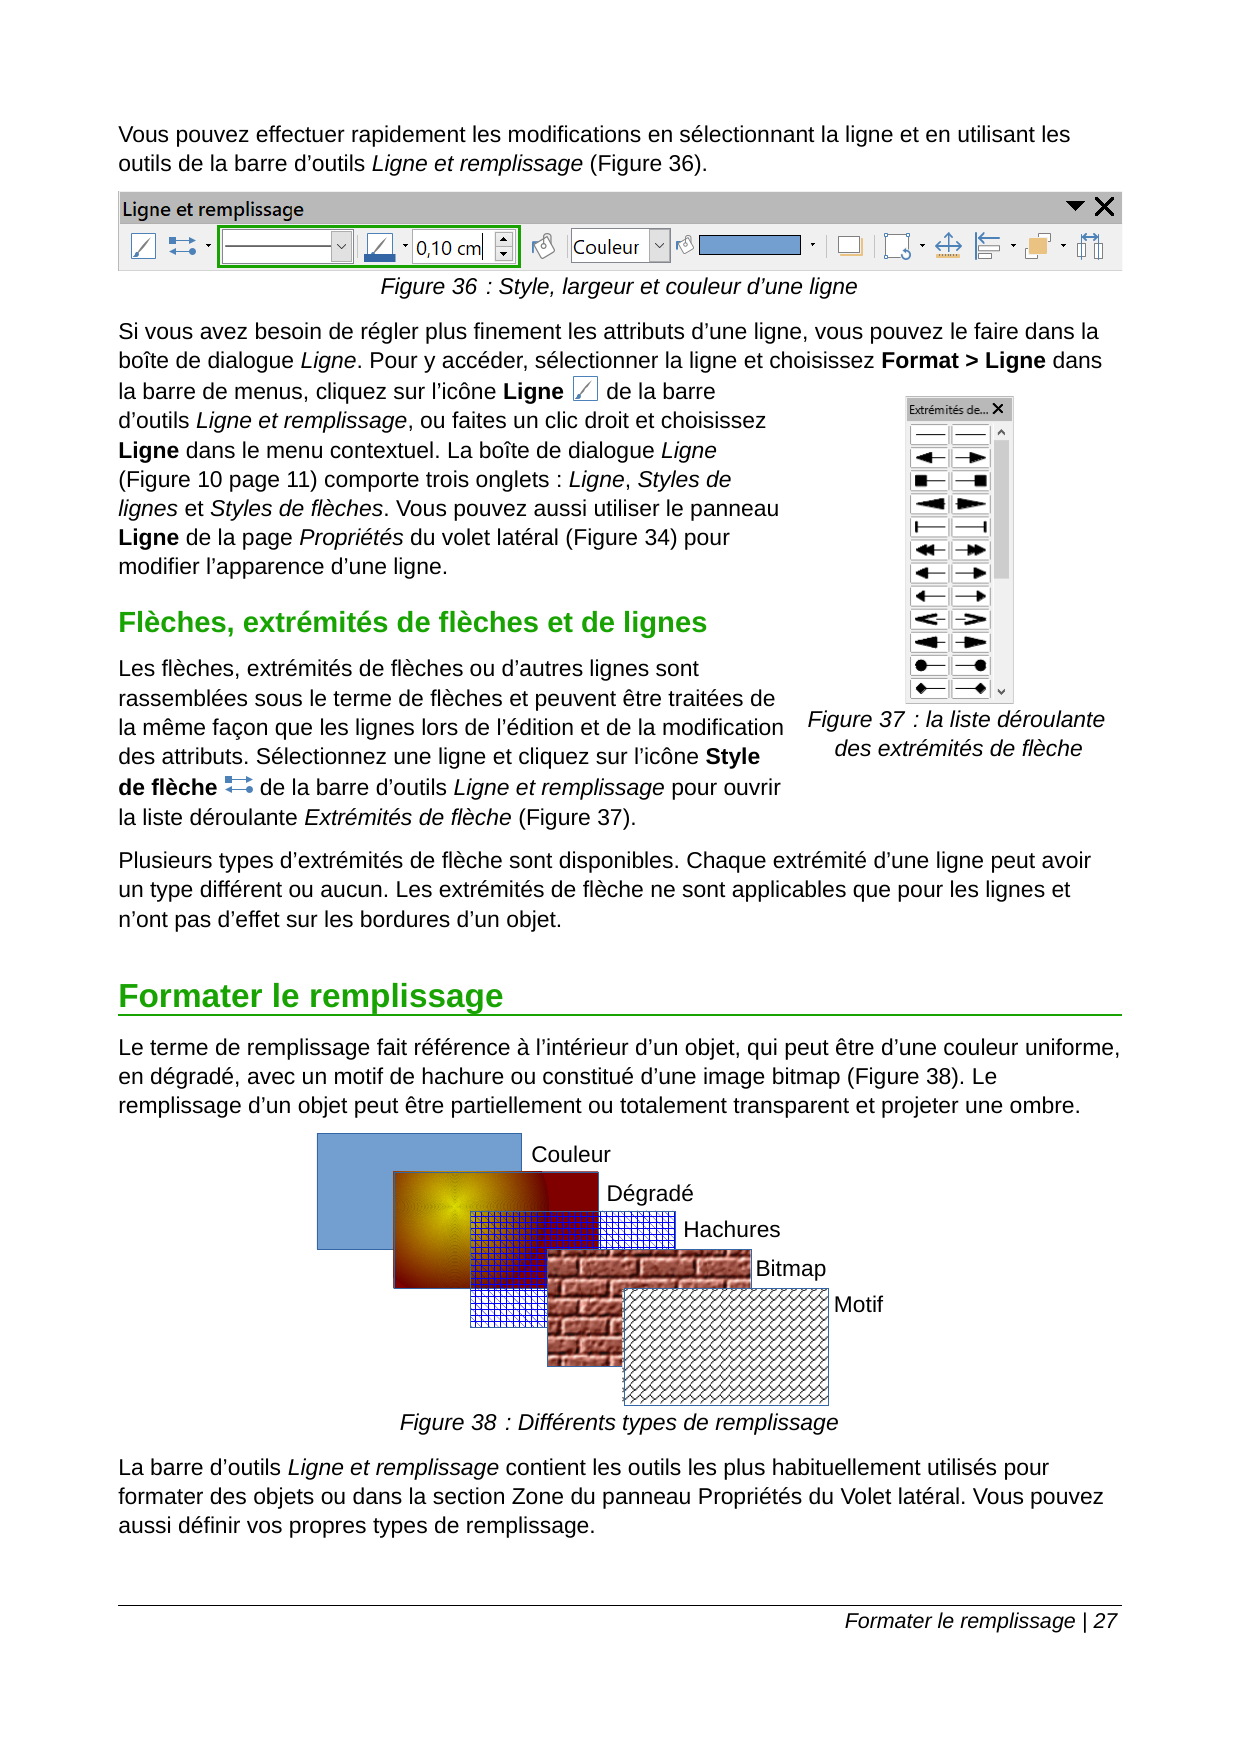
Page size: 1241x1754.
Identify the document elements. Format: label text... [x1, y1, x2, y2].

text Les flèches, extrémités de flèches ou d’autres lignes sont rassemblées sous le terme de flèches et peuvent être traitées de la même façon que les lignes lors de l’édition et de la modification des attributs. Sélectionnez une ligne et cliquez sur l’icône Style de flèche de la barre d’outils Ligne et remplissage pour ouvrir la liste déroulante Extrémités de flèche (Figure 37). [118, 653, 1122, 830]
text Figure 36 : Style, largeur et couleur d’une ligne [118, 271, 1122, 300]
subtitle Formater le remplissage [118, 976, 1122, 1014]
text Vous pouvez effectuer rapidement les modifications en sélectionnant la ligne et en utilisant les outils de la barre d’outils Ligne et remplissage (Figure 36). [118, 118, 1122, 176]
text Le terme de remplissage fait référence à l’intérieur d’un objet, qui peut être d’une couleur uniforme, en dégradé, avec un motif de hachure ou constitué d’une image bitmap (Figure 38). Le remplissage d’un objet peut être partiellement ou totalement transparent et projeter une ombre. [118, 1031, 1122, 1118]
text Figure 38 : Différents types de remplissage [118, 1407, 1122, 1436]
picture [223, 769, 254, 799]
picture [570, 373, 600, 403]
text Figure 37 : la liste déroulante des extrémités de flèche [806, 704, 1113, 763]
picture [905, 396, 1014, 704]
text Si vous avez besoin de régler plus finement les attributs d’une ligne, vous pouvez le faire dans la boîte de dialogue Ligne. Pour y accéder, sélectionner la ligne et choisissez Format > Ligne dans la barre de menus, cliquez sur l’icône Ligne de la barre d’outils Ligne et remplissage, ou faites un clic droit et choisissez Ligne dans le menu contextuel. La boîte de dialogue Ligne (Figure 10 page 10) comporte trois onglets : Ligne, Styles de lignes et Styles de flèches. Vous pouvez aussi utiliser le panneau Ligne de la page Propriétés du volet latéral (Figure 34) pour modifier l’apparence d’une ligne. [118, 315, 1122, 704]
subtitle Flèches, extrémités de flèches et de lignes [118, 609, 806, 638]
picture [118, 191, 1123, 271]
text Plusieurs types d’extrémités de flèche sont disponibles. Chaque extrémité d’une ligne peut avoir un type différent ou aucun. Les extrémités de flèche ne sont applicables que pour les lignes et n’ont pas d’effet sur les bordures d’un objet. [118, 844, 1122, 932]
text La barre d’outils Ligne et remplissage contient les outils les plus habituellement utilisés pour formater des objets ou dans la section Zone du panneau Propriétés du Volet latéral. Vous pouvez aussi définir vos propres types de remplissage. [118, 1451, 1122, 1539]
